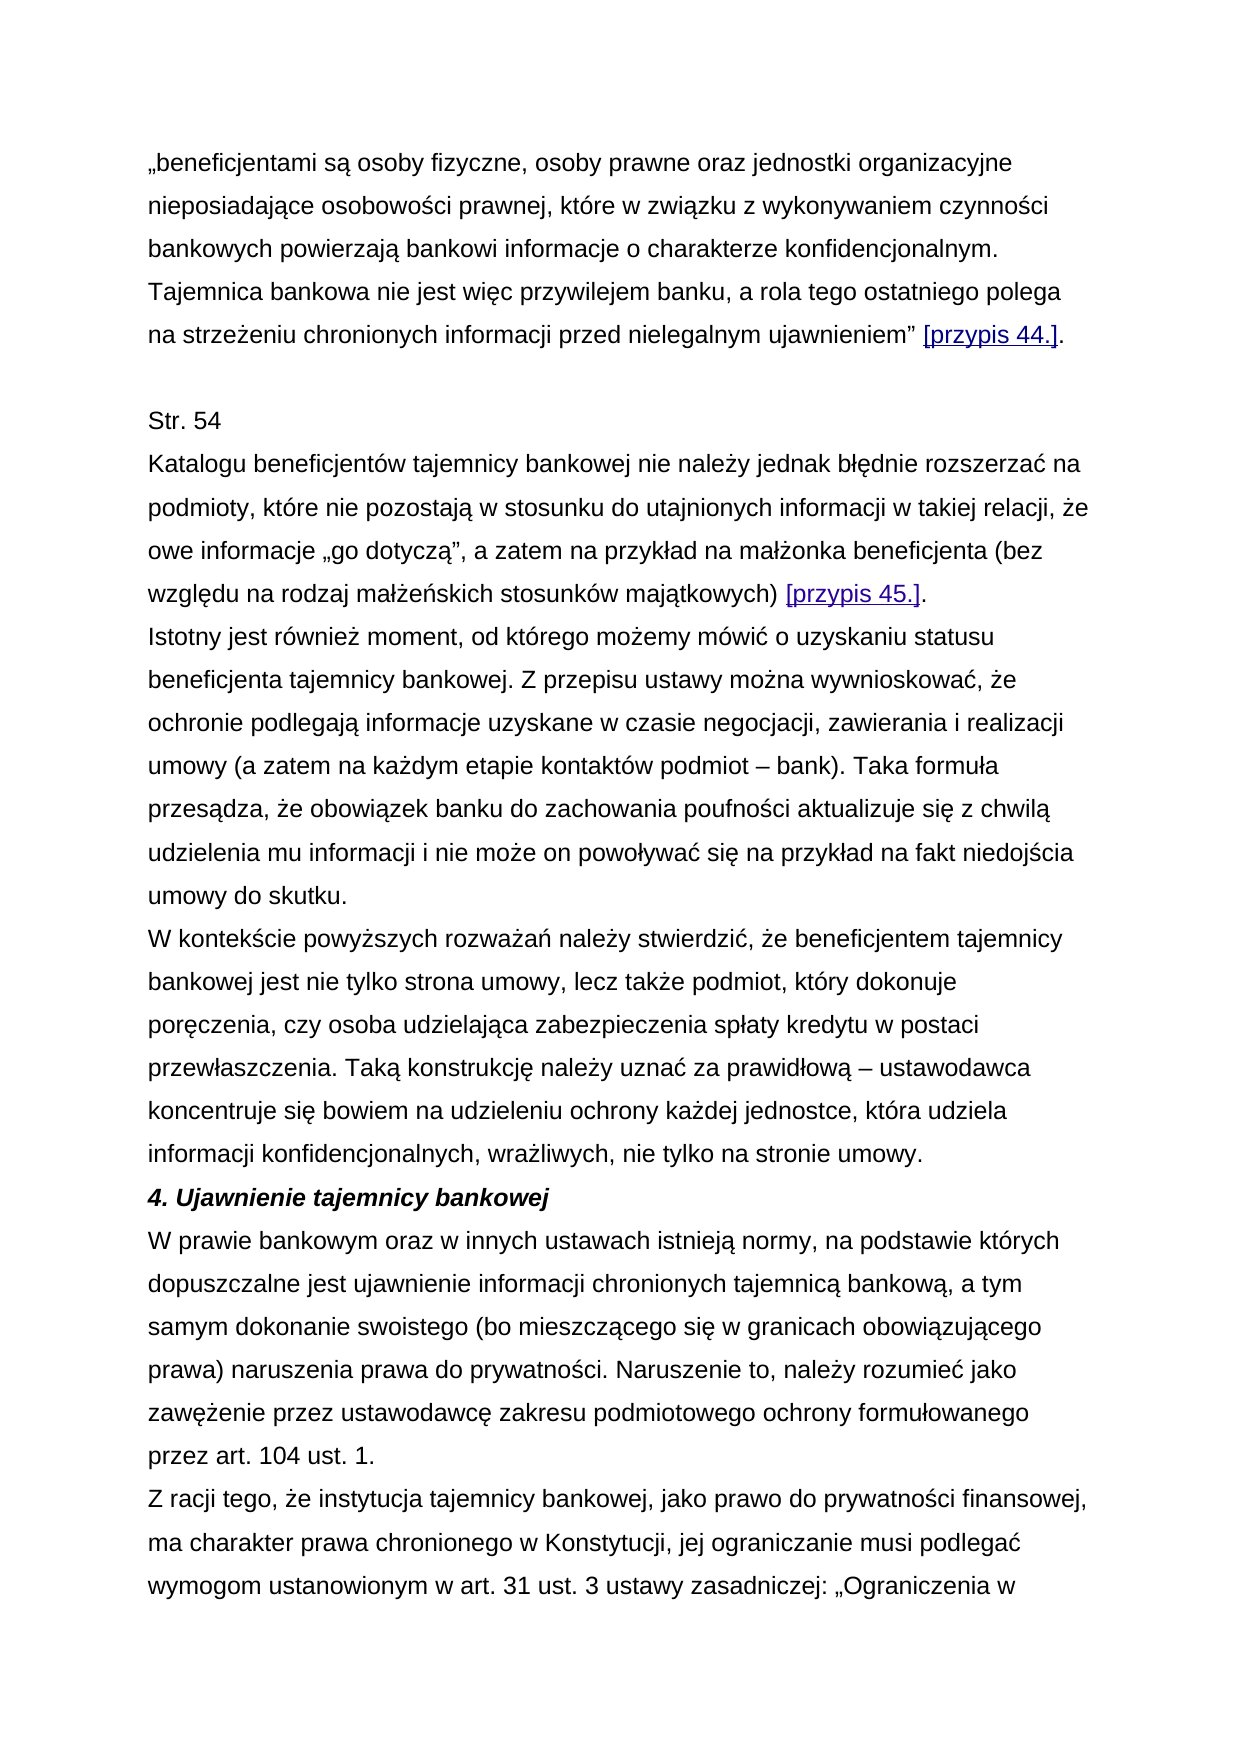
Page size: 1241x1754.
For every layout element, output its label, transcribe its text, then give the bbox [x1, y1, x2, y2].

text W prawie bankowym oraz w innych ustawach istnieją normy, na podstawie których dopuszczalne jest ujawnienie informacji chronionych tajemnicą bankową, a tym samym dokonanie swoistego (bo mieszczącego się w granicach obowiązującego prawa) naruszenia prawa do prywatności. Naruszenie to, należy rozumieć jako zawężenie przez ustawodawcę zakresu podmiotowego ochrony formułowanego przez art. 104 ust. 1. [148, 1226, 1093, 1470]
text Katalogu beneficjentów tajemnicy bankowej nie należy jednak błędnie rozszerzać na podmioty, które nie pozostają w stosunku do utajnionych informacji w takiej relacji, że owe informacje „go dotyczą”, a zatem na przykład na małżonka beneficjenta (bez względu na rodzaj małżeńskich stosunków majątkowych) [przypis 45.]. [148, 449, 1093, 608]
text Str. 54 [148, 406, 1093, 435]
text W kontekście powyższych rozważań należy stwierdzić, że beneficjentem tajemnicy bankowej jest nie tylko strona umowy, lecz także podmiot, który dokonuje poręczenia, czy osoba udzielająca zabezpieczenia spłaty kredytu w postaci przewłaszczenia. Taką konstrukcję należy uznać za prawidłową – ustawodawca koncentruje się bowiem na udzieleniu ochrony każdej jednostce, która udziela informacji konfidencjonalnych, wrażliwych, nie tylko na stronie umowy. [148, 924, 1093, 1168]
text Istotny jest również moment, od którego możemy mówić o uzyskaniu statusu beneficjenta tajemnicy bankowej. Z przepisu ustawy można wywnioskować, że ochronie podlegają informacje uzyskane w czasie negocjacji, zawierania i realizacji umowy (a zatem na każdym etapie kontaktów podmiot – bank). Taka formuła przesądza, że obowiązek banku do zachowania poufności aktualizuje się z chwilą udzielenia mu informacji i nie może on powoływać się na przykład na fakt niedojścia umowy do skutku. [148, 622, 1093, 909]
text „beneficjentami są osoby fizyczne, osoby prawne oraz jednostki organizacyjne nieposiadające osobowości prawnej, które w związku z wykonywaniem czynności bankowych powierzają bankowi informacje o charakterze konfidencjonalnym. Tajemnica bankowa nie jest więc przywilejem banku, a rola tego ostatniego polega na strzeżeniu chronionych informacji przed nielegalnym ujawnieniem” [przypis 44.]. [148, 148, 1093, 349]
subtitle 4. Ujawnienie tajemnicy bankowej [148, 1183, 1093, 1211]
text Z racji tego, że instytucja tajemnicy bankowej, jako prawo do prywatności finansowej, ma charakter prawa chronionego w Konstytucji, jej ograniczanie musi podlegać wymogom ustanowionym w art. 31 ust. 3 ustawy zasadniczej: „Ograniczenia w [148, 1484, 1093, 1599]
